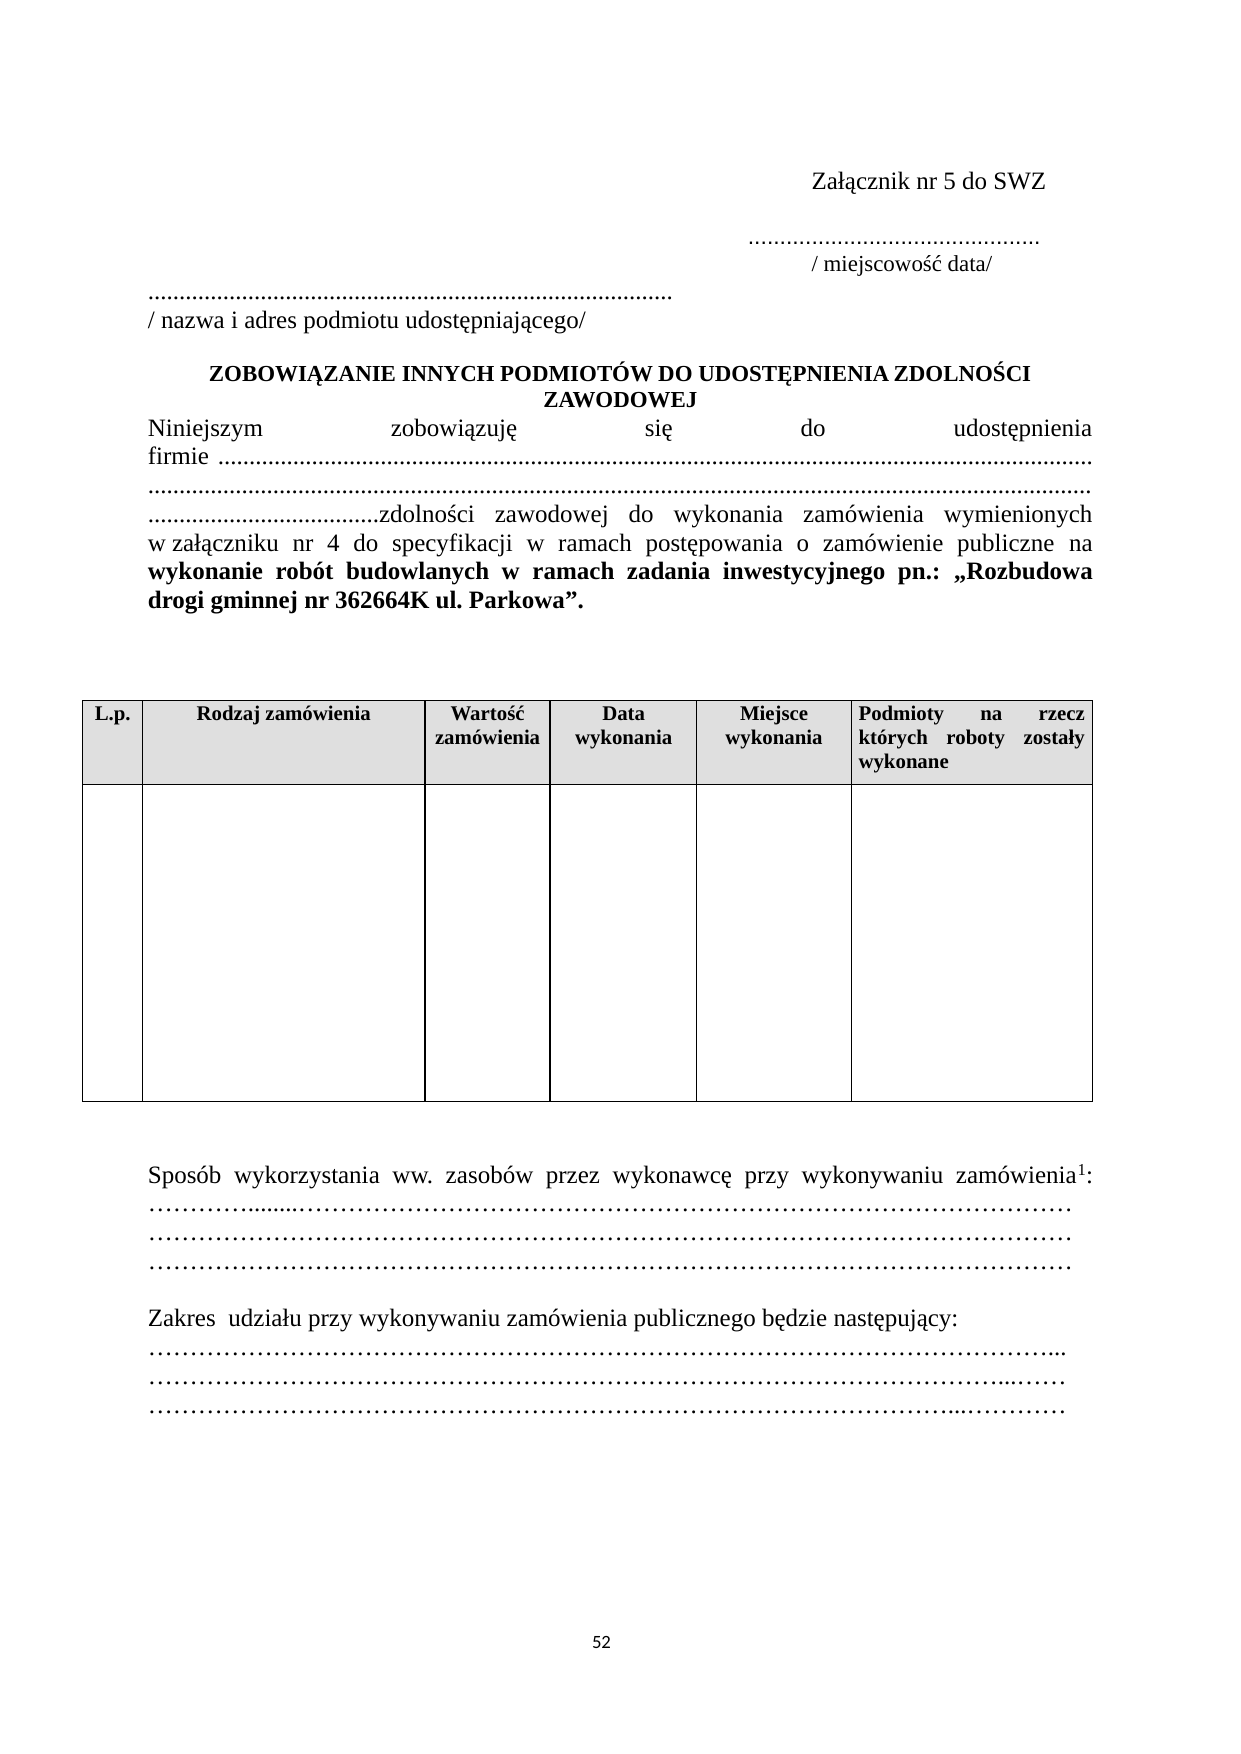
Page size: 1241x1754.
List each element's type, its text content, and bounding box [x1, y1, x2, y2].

table_cell [551, 785, 696, 1101]
table_header Rodzaj zamówienia [143, 701, 424, 784]
table_header Wartość zamówienia [426, 701, 549, 784]
table_cell [697, 785, 851, 1101]
text ………………………………………………………………………………………………… [148, 1246, 1093, 1275]
text Załącznik nr 5 do SWZ [811, 166, 1093, 194]
text Zakres udziału przy wykonywaniu zamówienia publicznego będzie następujący: [148, 1303, 1093, 1332]
table_cell [852, 785, 1092, 1101]
text Sposób wykorzystania ww. zasobów przez wykonawcę przy wykonywaniu zamówienia1: …………........………………………………………………………………………………… [148, 1160, 1093, 1217]
text …………………………………………………………………………………………...…… [148, 1361, 1093, 1390]
text ………………………………………………………………………………………………… [148, 1217, 1093, 1246]
text ………………………………………………………………………………………………... [148, 1332, 1093, 1361]
text .................................................................................... [148, 276, 1093, 305]
text ……………………………………………………………………………………...………… [148, 1390, 1093, 1418]
table_header Miejsce wykonania [697, 701, 851, 784]
text .............................................. [148, 223, 1093, 250]
text / miejscowość data/ [738, 250, 1093, 276]
text / nazwa i adres podmiotu udostępniającego/ [148, 305, 1093, 333]
table_header L.p. [83, 701, 142, 784]
table_header Podmioty na rzecz których roboty zostały wykonane [852, 701, 1092, 784]
table_header Data wykonania [551, 701, 696, 784]
table_cell [426, 785, 549, 1101]
text Niniejszym zobowiązuję się do udostępnienia firmie ........................................................................................................................................................................................................................................................................................................................................zdolności zawodowej do wykonania zamówienia wymienionych w załączniku nr 4 do specyfikacji w ramach postępowania o zamówienie publiczne na wykonanie robót budowlanych w ramach zadania inwestycyjnego pn.: „Rozbudowa drogi gminnej nr 362664K ul. Parkowa”. [148, 413, 1093, 614]
text ZOBOWIĄZANIE INNYCH PODMIOTÓW DO UDOSTĘPNIENIA ZDOLNOŚCI ZAWODOWEJ [148, 360, 1093, 413]
table_cell [143, 785, 424, 1101]
table_cell [83, 785, 142, 1101]
